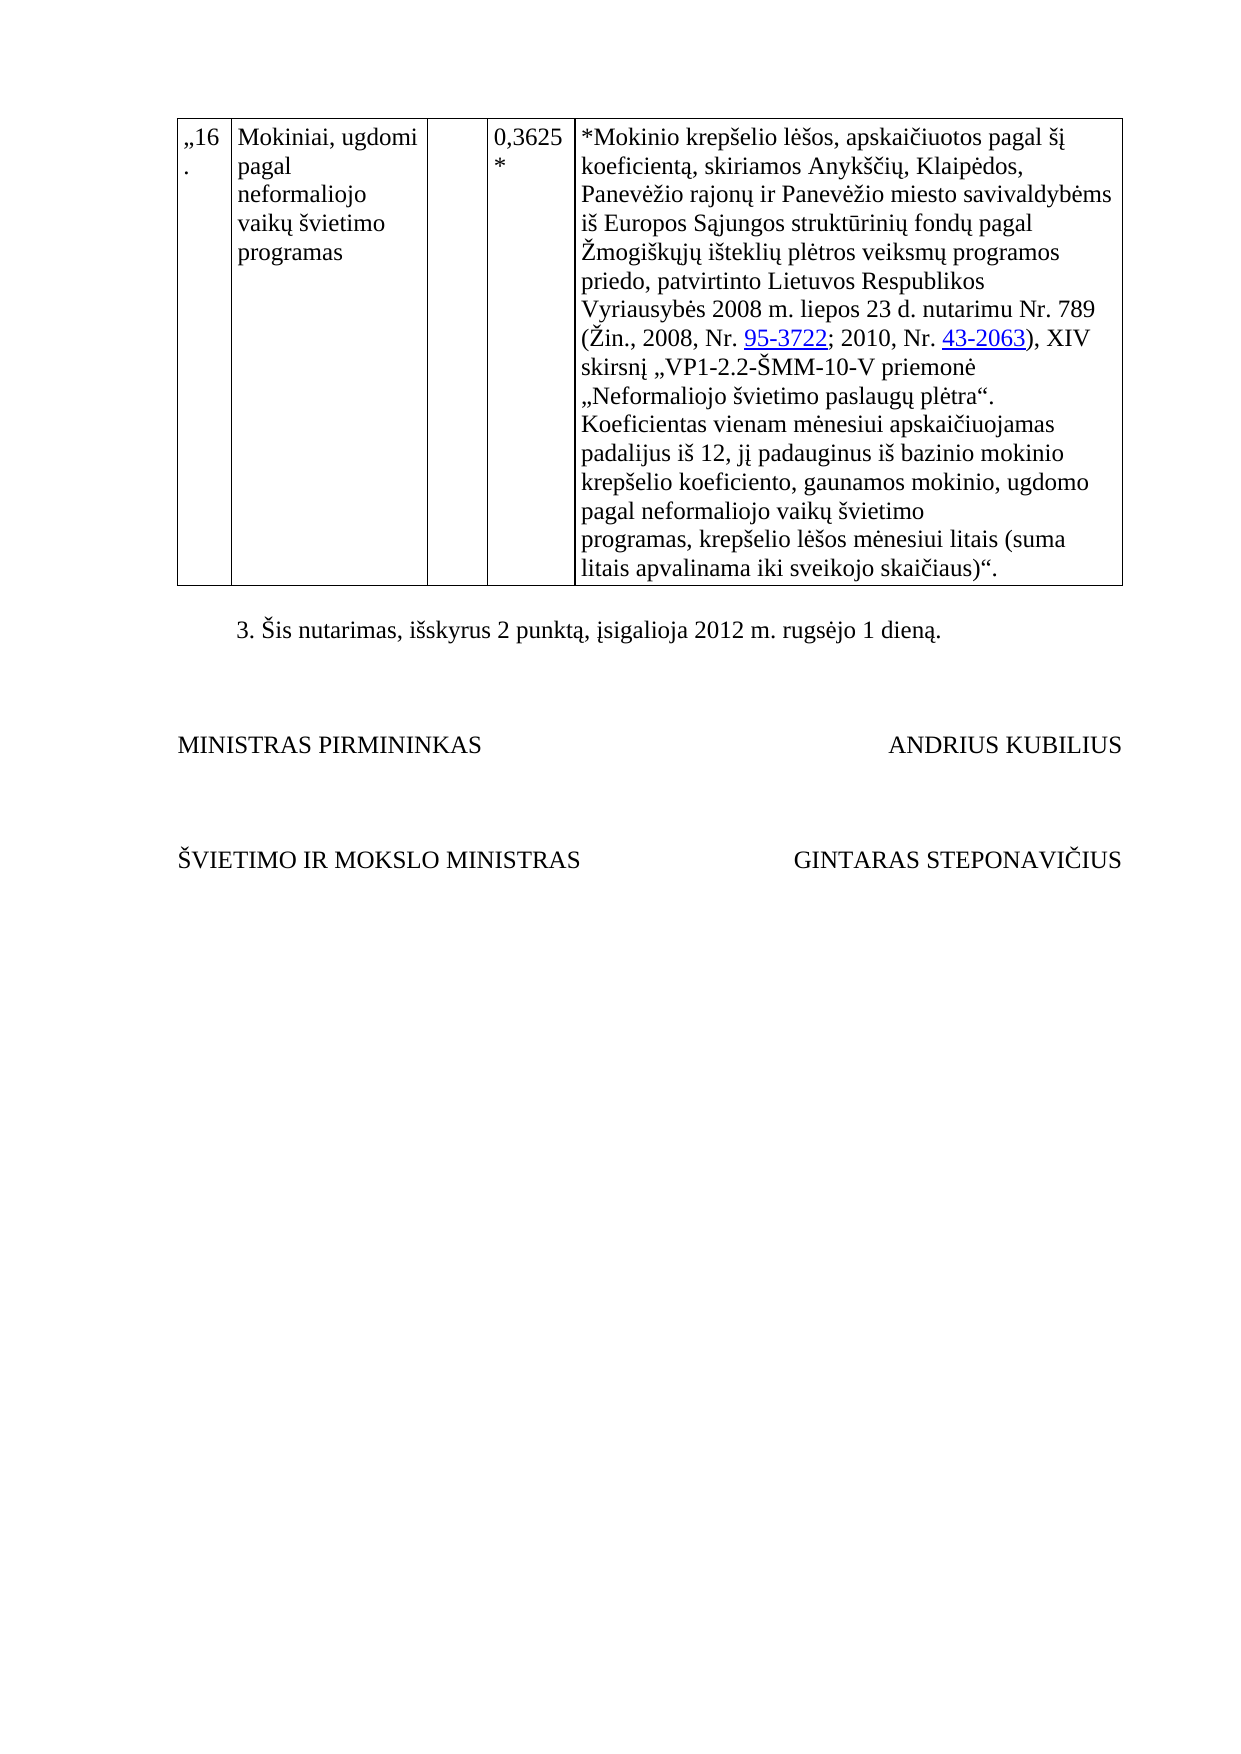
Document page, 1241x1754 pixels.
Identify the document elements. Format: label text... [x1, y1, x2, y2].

table_header „16. [178, 119, 231, 585]
table_header [428, 119, 487, 585]
table_header 0,3625* [488, 119, 574, 585]
text ŠVIETIMO IR MOKSLO MINISTRAS GINTARAS STEPONAVIČIUS [177, 845, 1122, 873]
table_header Mokiniai, ugdomi pagal neformaliojo vaikų švietimo programas [232, 119, 427, 585]
text 3. Šis nutarimas, išskyrus 2 punktą, įsigalioja 2012 m. rugsėjo 1 dieną. [177, 615, 1122, 643]
table_header *Mokinio krepšelio lėšos, apskaičiuotos pagal šį koeficientą, skiriamos Anykščių, Klaipėdos, Panevėžio rajonų ir Panevėžio miesto savivaldybėms iš Europos Sąjungos struktūrinių fondų pagal Žmogiškųjų išteklių plėtros veiksmų programos priedo, patvirtinto Lietuvos Respublikos Vyriausybės 2008 m. liepos 23 d. nutarimu Nr. 789 (Žin., 2008, Nr. 95-3722; 2010, Nr. 43-2063), XIV skirsnį „VP1-2.2-ŠMM-10-V priemonė „Neformaliojo švietimo paslaugų plėtra“. Koeficientas vienam mėnesiui apskaičiuojamas padalijus iš 12, jį padauginus iš bazinio mokinio krepšelio koeficiento, gaunamos mokinio, ugdomo pagal neformaliojo vaikų švietimo programas, krepšelio lėšos mėnesiui litais (suma litais apvalinama iki sveikojo skaičiaus)“. [576, 119, 1122, 585]
text MINISTRAS PIRMININKAS ANDRIUS KUBILIUS [177, 730, 1122, 758]
